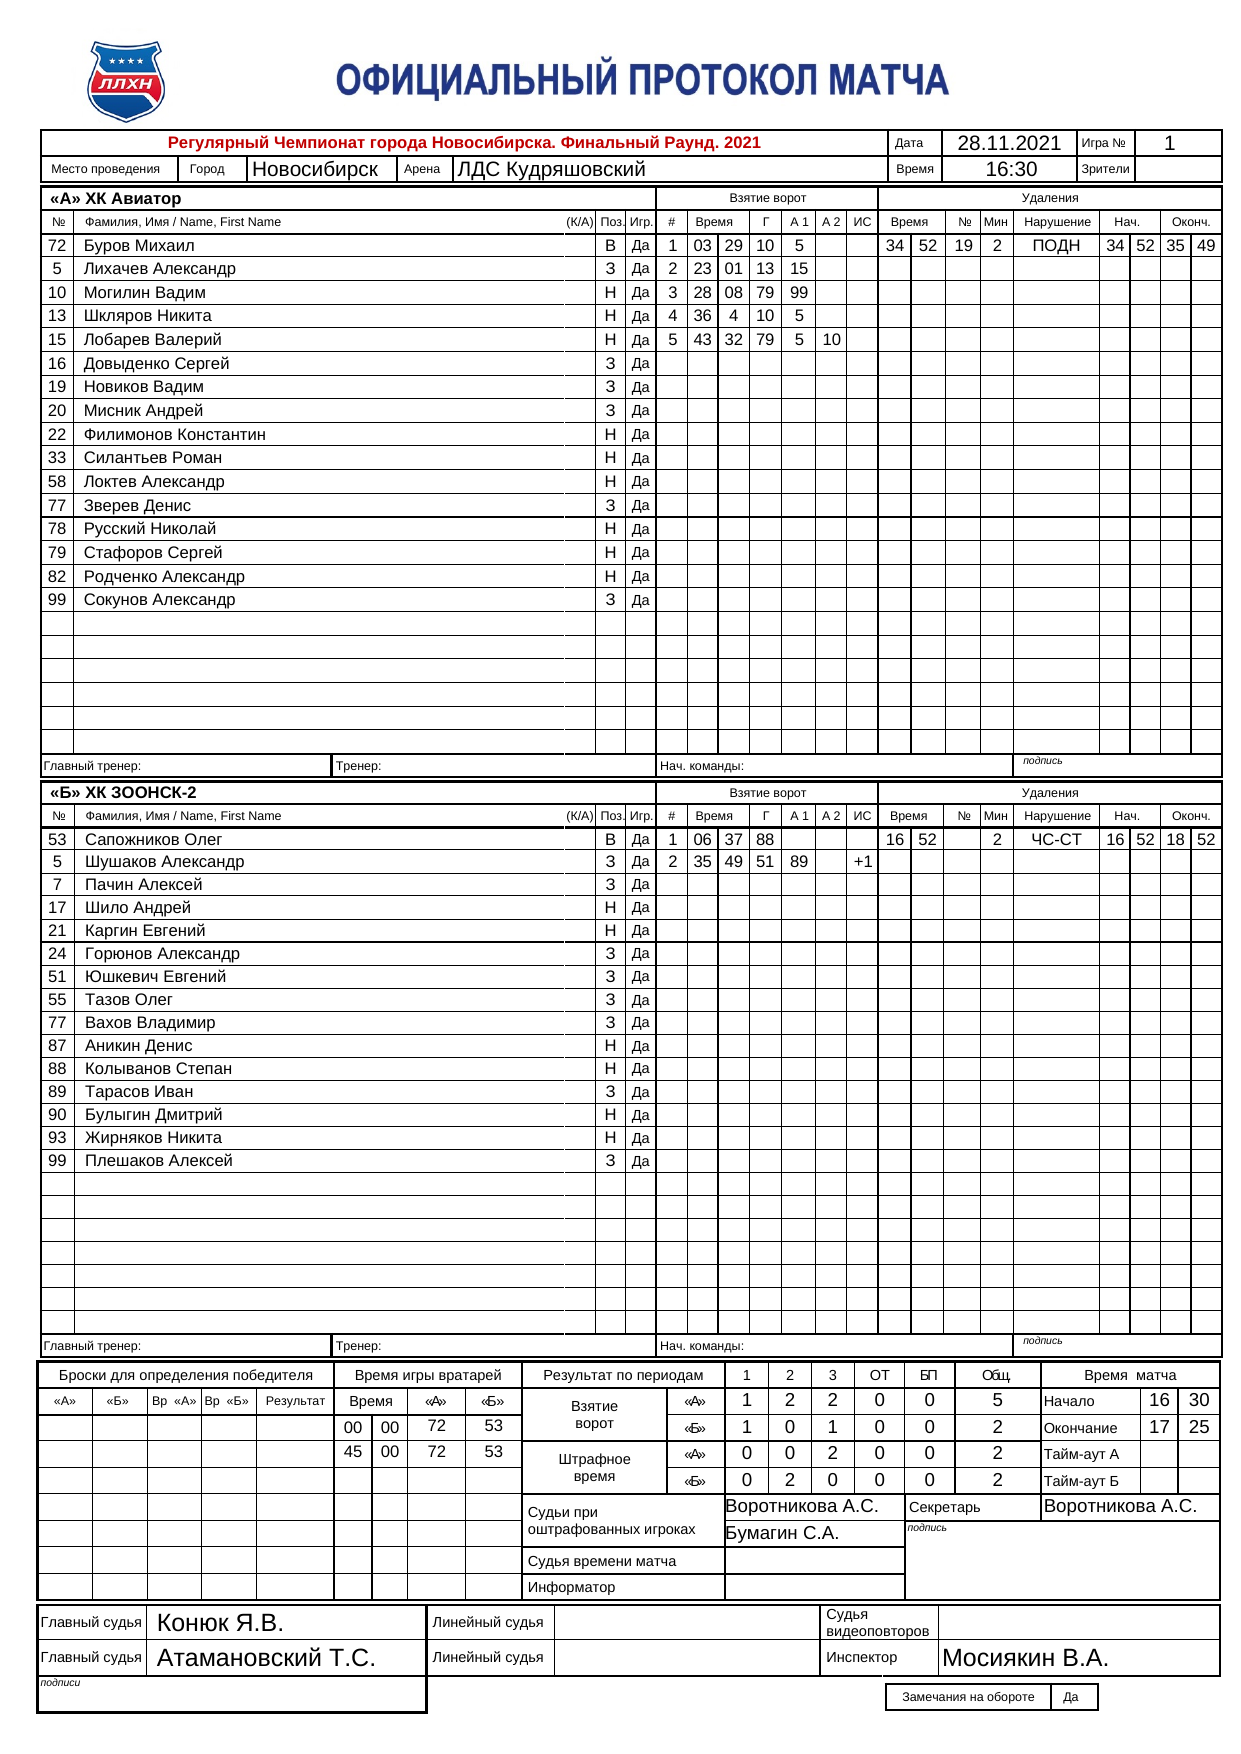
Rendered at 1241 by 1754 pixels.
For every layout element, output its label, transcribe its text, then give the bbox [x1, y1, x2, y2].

table_cell 45 [335, 1441, 371, 1467]
table_cell Стафоров Сергей [74, 541, 564, 564]
table_cell [879, 850, 910, 872]
table_cell 00 [335, 1416, 371, 1440]
table_cell [879, 1196, 910, 1218]
table_cell З [596, 874, 625, 895]
table_cell [39, 1574, 92, 1599]
table_cell [565, 235, 595, 256]
table_cell [39, 1416, 92, 1440]
table_cell [1161, 1035, 1190, 1057]
table_cell Лихачев Александр [74, 257, 564, 280]
table_cell [466, 1468, 521, 1493]
table_cell [944, 943, 980, 964]
table_cell [816, 352, 846, 374]
table_cell [912, 518, 945, 540]
table_cell [1131, 659, 1160, 682]
table_cell [847, 257, 877, 280]
table_cell [879, 1311, 910, 1333]
table_cell [565, 1288, 595, 1310]
table_cell [1131, 1012, 1160, 1033]
table_cell [879, 1242, 910, 1264]
table_cell [1100, 352, 1129, 374]
table_cell [74, 730, 564, 753]
table_cell [1014, 565, 1099, 587]
table_cell [750, 352, 781, 374]
table_cell 13 [750, 257, 781, 280]
table_cell [981, 446, 1013, 469]
table_cell Силантьев Роман [74, 446, 564, 469]
table_cell Судья видеоповторов [821, 1606, 938, 1639]
table_cell [879, 494, 910, 516]
table_cell Сокунов Александр [74, 588, 564, 611]
table_cell 53 [42, 829, 74, 849]
table_cell [750, 874, 781, 895]
table_cell [565, 518, 595, 540]
table_cell [688, 1081, 717, 1103]
table_cell [565, 1012, 595, 1033]
table_cell Да [626, 446, 655, 469]
table_cell [1100, 966, 1129, 987]
table_cell [626, 1173, 655, 1195]
table_cell [93, 1574, 147, 1599]
table_cell [1100, 1081, 1129, 1103]
table_cell [816, 920, 846, 941]
table_cell [565, 659, 595, 682]
table_cell № [946, 211, 980, 233]
table_cell Судья времени матча [523, 1548, 724, 1573]
table_cell [816, 399, 846, 422]
table_cell [626, 730, 655, 753]
table_cell [1192, 376, 1221, 398]
table_cell [816, 683, 846, 706]
table_cell 90 [42, 1104, 74, 1126]
table_cell [335, 1547, 371, 1573]
table_cell (К/А) [565, 805, 595, 826]
table_cell [1014, 874, 1099, 895]
table_cell А 1 [782, 211, 815, 233]
table_cell [782, 494, 815, 516]
table_cell [1161, 1242, 1190, 1264]
table_cell Фамилия, Имя / Name, First Name [74, 211, 565, 233]
table_cell [719, 1311, 749, 1333]
table_cell [1161, 1127, 1190, 1149]
table_cell Пачин Алексей [75, 874, 564, 895]
table_cell № [42, 805, 74, 826]
table_cell [565, 1219, 595, 1241]
table_cell [1100, 281, 1129, 303]
table_cell [626, 659, 655, 682]
table_cell [750, 1150, 781, 1172]
table_cell [879, 541, 910, 564]
table_cell [782, 1196, 815, 1218]
table_cell Поз. [596, 211, 625, 233]
table_cell [944, 1058, 980, 1079]
table_cell [847, 1242, 877, 1264]
table_cell З [596, 966, 625, 987]
table_cell «Б» [668, 1468, 724, 1493]
table_cell [565, 1150, 595, 1172]
table_cell 1 [726, 1389, 768, 1413]
table_cell ЧС-СТ [1014, 829, 1099, 849]
table_header Игра № [1078, 131, 1134, 155]
table_cell Да [626, 352, 655, 374]
table_cell [1014, 1219, 1099, 1241]
table_cell [1014, 1311, 1099, 1333]
table_cell [782, 1265, 815, 1287]
table_cell [719, 1173, 749, 1195]
table_cell [688, 1311, 717, 1333]
table_cell Русский Николай [74, 518, 564, 540]
table_cell [879, 707, 910, 729]
table_cell [981, 850, 1013, 872]
table_cell 7 [42, 874, 74, 895]
table_cell [946, 376, 980, 398]
table_cell [782, 399, 815, 422]
table_cell [626, 612, 655, 634]
table_header Удаления [879, 783, 1221, 803]
table_cell Довыденко Сергей [74, 352, 564, 374]
table_cell [719, 1058, 749, 1079]
table_cell [750, 399, 781, 422]
table_cell [657, 470, 687, 493]
table_cell 82 [42, 565, 73, 587]
table_cell [879, 518, 910, 540]
table_cell [657, 1288, 687, 1310]
table_cell [912, 1127, 943, 1149]
table_cell [1192, 588, 1221, 611]
table_cell 2 [657, 850, 687, 872]
table_cell [626, 707, 655, 729]
table_cell Н [596, 565, 625, 587]
table_cell [847, 943, 877, 964]
table_cell [946, 588, 980, 611]
table_cell [565, 541, 595, 564]
table_cell 03 [688, 235, 717, 256]
table_cell [1014, 943, 1099, 964]
table_cell Да [626, 1012, 655, 1033]
table_cell [657, 1173, 687, 1195]
table_cell [719, 1035, 749, 1057]
table_cell [782, 1288, 815, 1310]
table_cell 5 [782, 328, 815, 351]
table_cell [148, 1547, 201, 1573]
table_cell [1014, 1242, 1099, 1264]
table_cell [1014, 1127, 1099, 1149]
table_cell [719, 423, 749, 445]
table_header Замечания на обороте [887, 1685, 1050, 1709]
table_cell [688, 423, 717, 445]
table_cell [782, 707, 815, 729]
table_cell [1131, 730, 1160, 753]
table_cell 3 [657, 281, 687, 303]
table_cell [944, 1311, 980, 1333]
table_cell # [657, 211, 687, 233]
table_cell [657, 1012, 687, 1033]
table_cell [944, 1081, 980, 1103]
table_cell Колыванов Степан [75, 1058, 564, 1079]
table_cell [816, 850, 846, 872]
table_cell [39, 1494, 92, 1520]
table_header Да [1052, 1685, 1097, 1709]
table_cell [1131, 1173, 1160, 1195]
table_cell [750, 1127, 781, 1149]
table_cell [981, 399, 1013, 422]
table_cell 16 [1100, 829, 1129, 849]
table_cell [596, 1173, 625, 1195]
table_cell [816, 518, 846, 540]
table_cell Да [626, 565, 655, 587]
table_cell [1192, 470, 1221, 493]
table_cell [657, 920, 687, 941]
table_cell 5 [42, 850, 74, 872]
table_cell 16 [42, 352, 73, 374]
table_cell 52 [1192, 829, 1221, 849]
table_cell [944, 896, 980, 918]
table_cell [657, 423, 687, 445]
table_cell 19 [42, 376, 73, 398]
table_cell подпись [1014, 1335, 1221, 1356]
table_cell [1161, 659, 1190, 682]
table_cell [565, 588, 595, 611]
table_cell [1100, 541, 1129, 564]
table_cell [1014, 423, 1099, 445]
table_cell [1100, 494, 1129, 516]
table_cell [879, 1127, 910, 1149]
table_cell [565, 707, 595, 729]
table_cell 33 [42, 446, 73, 469]
table_cell [946, 257, 980, 280]
table_cell 25 [1179, 1415, 1219, 1440]
table_cell № [42, 211, 73, 233]
table_cell [944, 966, 980, 987]
table_cell [726, 1548, 904, 1573]
table_cell [565, 423, 595, 445]
table_cell [1014, 518, 1099, 540]
table_cell (К/А) [565, 211, 595, 233]
table_cell 34 [879, 235, 910, 256]
table_cell [626, 683, 655, 706]
table_cell [1192, 850, 1221, 872]
table_cell [912, 1311, 943, 1333]
table_cell [688, 1058, 717, 1079]
table_cell [626, 1196, 655, 1218]
table_cell [879, 1173, 910, 1195]
table_cell [912, 376, 945, 398]
table_cell [719, 446, 749, 469]
table_cell [782, 874, 815, 895]
table_cell [1131, 1127, 1160, 1149]
table_cell 0 [855, 1415, 904, 1440]
table_cell [93, 1547, 147, 1573]
table_cell [202, 1416, 256, 1440]
table_cell 49 [719, 850, 749, 872]
table_cell 0 [769, 1415, 811, 1440]
table_cell Да [626, 850, 655, 872]
table_cell [912, 1104, 943, 1126]
table_cell [1161, 305, 1190, 327]
table_cell [981, 1035, 1013, 1057]
table_cell [335, 1468, 371, 1493]
table_cell [879, 1288, 910, 1310]
table_cell [879, 399, 910, 422]
table_header Время игры вратарей [335, 1363, 521, 1387]
table_cell 53 [466, 1441, 521, 1467]
table_cell Да [626, 518, 655, 540]
table_cell [816, 235, 846, 256]
table_cell [1161, 989, 1190, 1011]
table_cell Вр «Б» [202, 1389, 256, 1413]
table_header 28.11.2021 [943, 131, 1076, 155]
table_cell Нач. команды: [657, 1335, 1012, 1356]
table_cell [879, 943, 910, 964]
table_cell [816, 707, 846, 729]
table_cell [565, 1104, 595, 1126]
table_cell [657, 1127, 687, 1149]
table_cell Плешаков Алексей [75, 1150, 564, 1172]
table_cell [981, 989, 1013, 1011]
table_cell Бумагин С.А. [726, 1521, 904, 1546]
table_cell [1161, 470, 1190, 493]
table_cell [688, 989, 717, 1011]
table_cell [1131, 1288, 1160, 1310]
table_cell Каргин Евгений [75, 920, 564, 941]
table_cell [42, 636, 73, 658]
table_cell [1179, 1441, 1219, 1467]
table_cell [1161, 612, 1190, 634]
table_cell [1014, 588, 1099, 611]
table_cell [1014, 683, 1099, 706]
table_header Взятие ворот [657, 783, 877, 803]
table_cell [565, 1058, 595, 1079]
table_cell [750, 636, 781, 658]
table_cell [1131, 1058, 1160, 1079]
table_header 1 [1136, 131, 1221, 155]
table_cell [944, 874, 980, 895]
table_header Результат по периодам [523, 1363, 724, 1387]
table_cell [946, 281, 980, 303]
table_cell [981, 874, 1013, 895]
table_cell [596, 1311, 625, 1333]
table_cell [565, 896, 595, 918]
table_cell 10 [750, 305, 781, 327]
table_cell [657, 1265, 687, 1287]
table_cell [1100, 1196, 1129, 1218]
table_cell [847, 518, 877, 540]
table_cell [1192, 1219, 1221, 1241]
table_cell [912, 874, 943, 895]
table_cell [688, 1104, 717, 1126]
table_cell [1014, 989, 1099, 1011]
table_cell В [596, 235, 625, 256]
table_cell 79 [750, 281, 781, 303]
table_cell [1131, 989, 1160, 1011]
table_cell [816, 565, 846, 587]
table_cell [148, 1574, 201, 1599]
table_cell [1014, 612, 1099, 634]
table_cell [816, 1012, 846, 1033]
table_cell [1100, 305, 1129, 327]
table_cell [1131, 399, 1160, 422]
table_cell 00 [373, 1441, 407, 1467]
table_cell Н [596, 1104, 625, 1126]
table_cell [782, 943, 815, 964]
table_cell [1100, 612, 1129, 634]
table_cell [466, 1494, 521, 1520]
table_cell [912, 1242, 943, 1264]
table_cell [847, 1311, 877, 1333]
table_cell [657, 636, 687, 658]
table_cell [688, 1150, 717, 1172]
table_cell 52 [912, 235, 945, 256]
table_cell [1131, 1242, 1160, 1264]
table_cell 10 [816, 328, 846, 351]
table_cell [657, 896, 687, 918]
table_header ОТ [855, 1363, 904, 1387]
table_cell [912, 257, 945, 280]
table_cell [1100, 896, 1129, 918]
table_cell [944, 1265, 980, 1287]
table_cell [1131, 966, 1160, 987]
table_cell [1014, 659, 1099, 682]
table_cell [847, 376, 877, 398]
table_cell [148, 1521, 201, 1546]
table_cell Нарушение [1014, 805, 1099, 826]
table_cell [1100, 1288, 1129, 1310]
table_cell [1014, 1265, 1099, 1287]
table_cell [816, 1058, 846, 1079]
table_cell 4 [719, 305, 749, 327]
table_cell [1131, 943, 1160, 964]
table_cell Н [596, 1127, 625, 1149]
table_cell Да [626, 1058, 655, 1079]
table_cell [847, 328, 877, 351]
table_cell [944, 989, 980, 1011]
table_cell [816, 494, 846, 516]
table_cell [75, 1196, 564, 1218]
table_cell Да [626, 588, 655, 611]
table_cell [1161, 1173, 1190, 1195]
table_cell [688, 896, 717, 918]
table_cell [1100, 1104, 1129, 1126]
table_cell [981, 1127, 1013, 1149]
table_cell Н [596, 305, 625, 327]
table_cell [42, 612, 73, 634]
table_cell [1161, 1012, 1190, 1033]
table_cell [944, 1288, 980, 1310]
table_cell Зрители [1078, 157, 1134, 181]
table_cell [912, 446, 945, 469]
table_cell [847, 565, 877, 587]
table_cell [879, 305, 910, 327]
table_cell [782, 541, 815, 564]
table_cell [912, 1265, 943, 1287]
table_cell Н [596, 446, 625, 469]
table_cell [1014, 1196, 1099, 1218]
table_cell [816, 376, 846, 398]
table_cell [1014, 257, 1099, 280]
table_cell [879, 683, 910, 706]
table_cell [912, 541, 945, 564]
table_cell [688, 1173, 717, 1195]
table_cell 52 [1131, 235, 1160, 256]
table_cell Место проведения [42, 157, 177, 181]
table_cell 2 [956, 1415, 1040, 1440]
table_cell Игр. [626, 805, 655, 826]
table_cell [202, 1494, 256, 1520]
table_cell [782, 1058, 815, 1079]
table_cell [1014, 305, 1099, 327]
table_cell Г [750, 211, 781, 233]
table_cell [1100, 470, 1129, 493]
table_cell 0 [855, 1468, 904, 1493]
table_cell [1192, 989, 1221, 1011]
table_cell ИС [847, 805, 877, 826]
table_cell [981, 257, 1013, 280]
table_cell 93 [42, 1127, 74, 1149]
table_cell [750, 896, 781, 918]
table_cell [981, 1265, 1013, 1287]
table_cell [782, 423, 815, 445]
table_cell +1 [847, 850, 877, 872]
table_cell [565, 376, 595, 398]
table_cell Да [626, 874, 655, 895]
table_cell [782, 446, 815, 469]
table_cell [879, 423, 910, 445]
table_cell 22 [42, 423, 73, 445]
table_cell А 2 [816, 805, 846, 826]
table_cell [257, 1468, 333, 1493]
table_cell [657, 943, 687, 964]
table_cell [1161, 423, 1190, 445]
table_cell Да [626, 235, 655, 256]
table_cell 23 [688, 257, 717, 280]
table_cell [75, 1219, 564, 1241]
table_cell [1100, 989, 1129, 1011]
table_cell [1192, 1242, 1221, 1264]
table_cell [981, 376, 1013, 398]
table_cell [782, 1127, 815, 1149]
table_cell Да [626, 305, 655, 327]
table_cell 30 [1179, 1389, 1219, 1413]
table_cell [912, 1035, 943, 1057]
table_cell [42, 1265, 74, 1287]
table_cell [565, 636, 595, 658]
table_cell [1014, 636, 1099, 658]
table_cell [565, 257, 595, 280]
table_cell [847, 683, 877, 706]
table_cell Жирняков Никита [75, 1127, 564, 1149]
table_cell 36 [688, 305, 717, 327]
table_cell 16 [879, 829, 910, 849]
table_cell Результат [257, 1389, 333, 1413]
table_cell [257, 1574, 333, 1599]
table_cell 0 [855, 1442, 904, 1467]
table_cell Время [688, 805, 749, 826]
table_cell [944, 1127, 980, 1149]
table_cell [879, 470, 910, 493]
table_cell [879, 1035, 910, 1057]
table_cell [1192, 518, 1221, 540]
table_cell Филимонов Константин [74, 423, 564, 445]
table_cell [782, 829, 815, 849]
table_cell 0 [812, 1468, 854, 1493]
table_cell [688, 352, 717, 374]
table_cell [879, 376, 910, 398]
table_cell Оконч. [1161, 805, 1221, 826]
table_cell [912, 1219, 943, 1241]
table_cell [657, 1081, 687, 1103]
table_cell [816, 257, 846, 280]
table_cell [719, 565, 749, 587]
table_cell [847, 423, 877, 445]
table_cell [946, 730, 980, 753]
table_cell Вр «А» [148, 1389, 201, 1413]
table_cell [981, 920, 1013, 941]
table_cell Время [889, 157, 941, 181]
table_cell [626, 1242, 655, 1264]
table_cell Время [879, 805, 943, 826]
table_cell 77 [42, 494, 73, 516]
table_cell [1014, 966, 1099, 987]
table_cell [688, 588, 717, 611]
table_cell 1 [657, 829, 687, 849]
table_cell [1131, 470, 1160, 493]
table_cell Воротникова А.С. [1042, 1495, 1219, 1520]
table_cell [688, 565, 717, 587]
table_cell [782, 966, 815, 987]
table_cell [719, 920, 749, 941]
table_cell [565, 1196, 595, 1218]
table_cell [912, 1196, 943, 1218]
table_cell [847, 281, 877, 303]
table_cell [782, 1012, 815, 1033]
table_cell [1192, 612, 1221, 634]
table_cell [816, 423, 846, 445]
table_cell [847, 352, 877, 374]
table_cell [879, 446, 910, 469]
table_cell [1014, 494, 1099, 516]
table_cell [816, 588, 846, 611]
table_cell Фамилия, Имя / Name, First Name [75, 805, 565, 826]
table_cell З [596, 257, 625, 280]
table_cell [1192, 874, 1221, 895]
table_header Регулярный Чемпионат города Новосибирска. Финальный Раунд. 2021 [42, 131, 887, 155]
table_cell [981, 1219, 1013, 1241]
table_cell подпись [906, 1522, 1219, 1599]
table_cell [944, 1035, 980, 1057]
table_cell Шушаков Александр [75, 850, 564, 872]
table_cell [981, 612, 1013, 634]
table_cell 87 [42, 1035, 74, 1057]
table_cell [782, 1104, 815, 1126]
table_cell [946, 305, 980, 327]
table_cell [879, 636, 910, 658]
table_cell [39, 1441, 92, 1467]
table_cell [657, 1242, 687, 1264]
table_cell Юшкевич Евгений [75, 966, 564, 987]
table_cell 99 [42, 588, 73, 611]
table_cell [912, 1150, 943, 1172]
table_cell [596, 1196, 625, 1218]
table_cell [946, 659, 980, 682]
table_cell [1131, 1150, 1160, 1172]
table_cell [719, 1150, 749, 1172]
table_cell [565, 305, 595, 327]
table_cell [981, 518, 1013, 540]
table_cell [1100, 565, 1129, 587]
table_cell [944, 920, 980, 941]
table_cell 0 [769, 1442, 811, 1467]
table_cell Да [626, 829, 655, 849]
table_cell Да [626, 1081, 655, 1103]
table_cell 17 [42, 896, 74, 918]
table_cell [1014, 1035, 1099, 1057]
table_cell Лобарев Валерий [74, 328, 564, 351]
table_cell [816, 943, 846, 964]
table_cell [688, 730, 717, 753]
table_cell [565, 446, 595, 469]
table_cell [782, 1035, 815, 1057]
table_cell [912, 730, 945, 753]
table_cell [1192, 494, 1221, 516]
table_cell 77 [42, 1012, 74, 1033]
table_cell 1 [726, 1415, 768, 1440]
table_cell [879, 1081, 910, 1103]
table_cell Да [626, 281, 655, 303]
table_cell Да [626, 376, 655, 398]
table_cell [1131, 1265, 1160, 1287]
table_cell [1100, 1173, 1129, 1195]
table_cell [1192, 565, 1221, 587]
table_cell [335, 1494, 371, 1520]
table_cell [946, 399, 980, 422]
table_cell 0 [905, 1442, 954, 1467]
table_cell [750, 1265, 781, 1287]
table_cell [750, 707, 781, 729]
table_cell Сапожников Олег [75, 829, 564, 849]
table_cell 29 [719, 235, 749, 256]
table_cell [981, 541, 1013, 564]
table_cell [1161, 518, 1190, 540]
table_cell [565, 1035, 595, 1057]
table_cell [688, 612, 717, 634]
table_cell [1141, 1468, 1177, 1493]
table_cell [981, 1311, 1013, 1333]
table_cell 16:30 [943, 157, 1076, 181]
table_cell 10 [42, 281, 73, 303]
table_cell 00 [373, 1416, 407, 1440]
table_cell 01 [719, 257, 749, 280]
table_cell Нач. команды: [657, 755, 1012, 776]
table_cell 17 [1141, 1415, 1177, 1440]
table_cell [782, 1242, 815, 1264]
table_cell [981, 305, 1013, 327]
table_cell Новиков Вадим [74, 376, 564, 398]
table_cell [816, 1127, 846, 1149]
table_cell [688, 683, 717, 706]
table_cell [912, 707, 945, 729]
table_cell [1161, 1196, 1190, 1218]
table_cell [1131, 896, 1160, 918]
table_cell [816, 896, 846, 918]
table_cell Да [626, 989, 655, 1011]
table_cell [1192, 446, 1221, 469]
table_cell «Б» [93, 1389, 147, 1413]
table_cell [657, 352, 687, 374]
table_cell [719, 943, 749, 964]
table_cell [1100, 707, 1129, 729]
table_cell 20 [42, 399, 73, 422]
table_cell [408, 1521, 465, 1546]
table_cell [565, 1081, 595, 1103]
table_cell 0 [905, 1415, 954, 1440]
table_cell 51 [42, 966, 74, 987]
table_cell 08 [719, 281, 749, 303]
table_cell [719, 494, 749, 516]
table_cell З [596, 588, 625, 611]
table_cell [750, 1012, 781, 1033]
table_cell [1100, 730, 1129, 753]
table_cell [1161, 1150, 1190, 1172]
table_cell 52 [1131, 829, 1160, 849]
table_cell [912, 352, 945, 374]
table_cell [1161, 1219, 1190, 1241]
table_cell [75, 1265, 564, 1287]
table_cell Г [750, 805, 781, 826]
table_cell 06 [688, 829, 717, 849]
table_cell 99 [782, 281, 815, 303]
table_cell Могилин Вадим [74, 281, 564, 303]
table_cell [719, 683, 749, 706]
table_cell [944, 1104, 980, 1126]
table_cell [879, 1150, 910, 1172]
table_cell 2 [812, 1389, 854, 1413]
table_header Взятие ворот [657, 188, 877, 209]
table_cell [879, 352, 910, 374]
table_cell [750, 730, 781, 753]
table_cell [981, 1242, 1013, 1264]
table_cell [847, 612, 877, 634]
table_cell «Б » [466, 1389, 521, 1413]
table_cell [912, 966, 943, 987]
table_cell Да [626, 328, 655, 351]
table_cell [1014, 1058, 1099, 1079]
table_cell [1100, 588, 1129, 611]
table_cell [1161, 683, 1190, 706]
table_cell [1131, 707, 1160, 729]
table_cell 88 [42, 1058, 74, 1079]
table_cell [912, 470, 945, 493]
table_cell [946, 328, 980, 351]
table_cell [1100, 1265, 1129, 1287]
table_cell [981, 1150, 1013, 1172]
table_cell [847, 305, 877, 327]
table_cell [816, 446, 846, 469]
table_cell [657, 730, 687, 753]
table_cell [750, 518, 781, 540]
table_cell [1192, 943, 1221, 964]
table_cell [565, 352, 595, 374]
table_cell [688, 446, 717, 469]
table_cell Аникин Денис [75, 1035, 564, 1057]
table_cell Мисник Андрей [74, 399, 564, 422]
table_cell [847, 1058, 877, 1079]
table_cell [981, 423, 1013, 445]
table_cell [912, 588, 945, 611]
table_cell [1131, 352, 1160, 374]
table_cell [565, 565, 595, 587]
table_cell [912, 920, 943, 941]
table_cell [782, 352, 815, 374]
table_cell [1014, 920, 1099, 941]
table_header Общ. [956, 1363, 1040, 1387]
table_cell [782, 612, 815, 634]
table_cell Н [596, 423, 625, 445]
table_cell [626, 1265, 655, 1287]
table_cell [1161, 1311, 1190, 1333]
table_cell [912, 683, 945, 706]
table_cell [1161, 636, 1190, 658]
table_cell [657, 376, 687, 398]
table_cell 2 [981, 829, 1013, 849]
table_cell [981, 636, 1013, 658]
table_cell [816, 1196, 846, 1218]
table_cell [202, 1574, 256, 1599]
table_cell [750, 1058, 781, 1079]
table_cell Родченко Александр [74, 565, 564, 587]
table_cell [39, 1521, 92, 1546]
table_cell [912, 612, 945, 634]
table_cell Время [688, 211, 749, 233]
table_cell [42, 1173, 74, 1195]
table_cell 13 [42, 305, 73, 327]
table_cell [1014, 352, 1099, 374]
table_cell [565, 683, 595, 706]
table_cell [782, 1311, 815, 1333]
table_cell [782, 896, 815, 918]
table_cell [847, 874, 877, 895]
table_cell Н [596, 1035, 625, 1057]
table_cell [912, 659, 945, 682]
table_cell 51 [750, 850, 781, 872]
table_cell [981, 281, 1013, 303]
table_cell [879, 257, 910, 280]
table_cell [1192, 683, 1221, 706]
table_cell [1161, 328, 1190, 351]
table_cell [1131, 1219, 1160, 1241]
table_cell Судьи при оштрафованных игроках [523, 1495, 724, 1546]
table_cell [657, 1219, 687, 1241]
table_cell [688, 1288, 717, 1310]
table_cell [1014, 1288, 1099, 1310]
table_cell [657, 612, 687, 634]
table_cell [719, 1127, 749, 1149]
table_cell [1192, 730, 1221, 753]
table_cell [1161, 1104, 1190, 1126]
table_cell [750, 470, 781, 493]
picture [5, 28, 1179, 129]
table_cell [847, 1288, 877, 1310]
table_cell [946, 565, 980, 587]
table_cell [879, 896, 910, 918]
table_cell Да [626, 399, 655, 422]
table_cell [782, 683, 815, 706]
table_cell [1161, 352, 1190, 374]
table_cell [816, 305, 846, 327]
table_cell [1014, 541, 1099, 564]
table_cell [816, 1265, 846, 1287]
table_cell [42, 707, 73, 729]
table_cell [565, 328, 595, 351]
table_cell [879, 1219, 910, 1241]
table_cell [816, 1311, 846, 1333]
table_cell [1192, 399, 1221, 422]
table_cell [148, 1494, 201, 1520]
table_header Удаления [879, 188, 1221, 209]
table_cell [74, 636, 564, 658]
table_cell [1014, 281, 1099, 303]
table_header Броски для определения победителя [39, 1363, 333, 1387]
table_cell [1161, 541, 1190, 564]
table_cell Н [596, 896, 625, 918]
table_cell З [596, 352, 625, 374]
table_cell [1131, 612, 1160, 634]
table_cell [1161, 257, 1190, 280]
table_cell 79 [42, 541, 73, 564]
table_cell [657, 1035, 687, 1057]
table_cell [1192, 423, 1221, 445]
table_cell [565, 1127, 595, 1149]
table_cell [688, 399, 717, 422]
table_cell Шкляров Никита [74, 305, 564, 327]
table_cell Да [626, 541, 655, 564]
table_cell [847, 707, 877, 729]
table_cell [202, 1547, 256, 1573]
table_cell [750, 541, 781, 564]
table_cell 1 [657, 235, 687, 256]
table_cell [688, 518, 717, 540]
table_cell [719, 966, 749, 987]
table_cell [1141, 1441, 1177, 1467]
table_cell [1192, 659, 1221, 682]
table_cell [1161, 966, 1190, 987]
table_cell Локтев Александр [74, 470, 564, 493]
table_cell 5 [782, 235, 815, 256]
table_cell [74, 659, 564, 682]
table_cell Новосибирск [248, 157, 396, 181]
table_cell [879, 612, 910, 634]
table_cell [981, 1012, 1013, 1033]
table_cell [782, 989, 815, 1011]
table_cell [944, 1012, 980, 1033]
table_cell [719, 1242, 749, 1264]
table_cell [912, 989, 943, 1011]
table_cell [816, 1288, 846, 1310]
table_cell [74, 612, 564, 634]
table_cell Тайм-аут Б [1042, 1468, 1140, 1493]
table_cell [750, 1242, 781, 1264]
table_cell 0 [905, 1389, 954, 1413]
table_cell [1131, 565, 1160, 587]
table_cell З [596, 1150, 625, 1172]
table_cell [981, 470, 1013, 493]
table_cell [626, 636, 655, 658]
table_cell [847, 470, 877, 493]
table_cell [719, 352, 749, 374]
table_cell Да [626, 1104, 655, 1126]
table_cell [816, 636, 846, 658]
table_cell [626, 1311, 655, 1333]
table_cell Вахов Владимир [75, 1012, 564, 1033]
table_cell [39, 1547, 92, 1573]
table_cell [847, 1127, 877, 1149]
table_cell [847, 1265, 877, 1287]
table_cell [912, 328, 945, 351]
table_cell [946, 446, 980, 469]
table_cell [257, 1416, 333, 1440]
table_cell 72 [408, 1416, 465, 1440]
table_cell [912, 1012, 943, 1033]
table_cell [75, 1311, 564, 1333]
table_cell [782, 1173, 815, 1195]
table_cell Да [626, 1127, 655, 1149]
table_cell [596, 659, 625, 682]
table_cell [1014, 730, 1099, 753]
table_cell [782, 470, 815, 493]
table_cell [939, 1606, 1219, 1639]
table_cell Н [596, 470, 625, 493]
table_cell [944, 1242, 980, 1264]
table_cell З [596, 943, 625, 964]
table_cell [42, 659, 73, 682]
table_cell Информатор [523, 1575, 724, 1599]
table_cell [1014, 1104, 1099, 1126]
table_cell [847, 541, 877, 564]
table_cell [657, 683, 687, 706]
table_cell [750, 1288, 781, 1310]
table_cell 37 [719, 829, 749, 849]
table_cell [688, 376, 717, 398]
table_cell [847, 636, 877, 658]
table_cell Игр. [626, 211, 655, 233]
table_cell 72 [408, 1441, 465, 1467]
table_cell [1014, 376, 1099, 398]
table_cell [981, 328, 1013, 351]
table_cell [847, 920, 877, 941]
table_cell [42, 1242, 74, 1264]
table_cell [1100, 257, 1129, 280]
table_cell [719, 1219, 749, 1241]
table_cell [1192, 1127, 1221, 1149]
table_cell [626, 1288, 655, 1310]
table_cell [782, 518, 815, 540]
table_cell Мин [981, 805, 1013, 826]
table_cell [1131, 683, 1160, 706]
table_cell 32 [719, 328, 749, 351]
table_cell [816, 1150, 846, 1172]
table_cell [719, 659, 749, 682]
table_cell [946, 541, 980, 564]
table_cell [912, 943, 943, 964]
table_cell [688, 966, 717, 987]
table_cell [847, 966, 877, 987]
table_cell Главный тренер: [42, 755, 330, 776]
table_cell Нач. [1100, 805, 1160, 826]
table_cell [596, 1242, 625, 1264]
table_cell [750, 1311, 781, 1333]
table_cell [1100, 518, 1129, 540]
table_cell [257, 1494, 333, 1520]
table_cell [1131, 376, 1160, 398]
table_cell [408, 1494, 465, 1520]
table_cell [816, 730, 846, 753]
table_cell [847, 1196, 877, 1218]
table_cell [879, 989, 910, 1011]
table_cell [816, 612, 846, 634]
table_cell 18 [1161, 829, 1190, 849]
table_cell [466, 1521, 521, 1546]
table_cell [1100, 1150, 1129, 1172]
table_cell [42, 683, 73, 706]
table_cell [1131, 494, 1160, 516]
table_cell Н [596, 920, 625, 941]
table_header 2 [769, 1363, 811, 1387]
table_cell [879, 328, 910, 351]
table_cell [257, 1521, 333, 1546]
table_cell [596, 683, 625, 706]
table_cell [782, 730, 815, 753]
table_cell Тарасов Иван [75, 1081, 564, 1103]
table_cell [1192, 1081, 1221, 1103]
table_cell [1131, 1081, 1160, 1103]
table_cell [719, 376, 749, 398]
table_cell [688, 920, 717, 941]
table_cell [847, 235, 877, 256]
table_cell Зверев Денис [74, 494, 564, 516]
table_cell [1192, 1150, 1221, 1172]
table_cell [93, 1494, 147, 1520]
table_cell [879, 588, 910, 611]
table_cell [1100, 659, 1129, 682]
table_cell [816, 281, 846, 303]
table_cell [565, 494, 595, 516]
table_cell [1100, 683, 1129, 706]
table_cell [1161, 1058, 1190, 1079]
table_cell Н [596, 1058, 625, 1079]
table_cell [596, 707, 625, 729]
table_cell [944, 829, 980, 849]
table_cell 34 [1100, 235, 1129, 256]
table_cell [879, 659, 910, 682]
table_cell [74, 707, 564, 729]
table_cell Н [596, 541, 625, 564]
table_cell [981, 588, 1013, 611]
table_cell 4 [657, 305, 687, 327]
table_cell [565, 730, 595, 753]
table_cell [782, 659, 815, 682]
table_cell [816, 541, 846, 564]
table_cell [688, 1265, 717, 1287]
table_cell [1192, 1311, 1221, 1333]
table_cell [981, 896, 1013, 918]
table_cell [719, 541, 749, 564]
table_cell 72 [42, 235, 73, 256]
table_cell [912, 399, 945, 422]
table_cell [719, 518, 749, 540]
table_cell Линейный судья [428, 1606, 554, 1639]
table_cell Тазов Олег [75, 989, 564, 1011]
table_cell З [596, 376, 625, 398]
table_cell [1131, 423, 1160, 445]
table_cell Да [626, 494, 655, 516]
table_cell [688, 659, 717, 682]
table_cell Да [626, 423, 655, 445]
table_cell Оконч. [1161, 211, 1221, 233]
table_cell [1192, 1058, 1221, 1079]
table_cell [879, 1012, 910, 1033]
table_cell З [596, 989, 625, 1011]
table_cell [1192, 896, 1221, 918]
table_cell 2 [769, 1389, 811, 1413]
table_cell [879, 1058, 910, 1079]
table_cell [42, 1219, 74, 1241]
table_cell 2 [657, 257, 687, 280]
table_cell [1192, 305, 1221, 327]
table_cell [981, 966, 1013, 987]
table_cell [847, 1035, 877, 1057]
table_cell [981, 352, 1013, 374]
table_cell # [657, 805, 687, 826]
table_cell Главный судья [39, 1606, 146, 1639]
table_cell 15 [42, 328, 73, 351]
table_cell [750, 1081, 781, 1103]
table_cell [1100, 1242, 1129, 1264]
table_cell [1131, 305, 1160, 327]
table_cell [657, 1104, 687, 1126]
table_cell Да [626, 966, 655, 987]
table_cell 35 [1161, 235, 1190, 256]
table_cell ЛДС Кудряшовский [454, 157, 887, 181]
table_cell [373, 1574, 407, 1599]
table_cell [719, 1288, 749, 1310]
table_cell [981, 1288, 1013, 1310]
table_cell [1161, 446, 1190, 469]
table_cell «Б» [668, 1415, 724, 1440]
table_cell [1100, 376, 1129, 398]
table_cell Тренер: [333, 755, 655, 776]
table_cell [1100, 328, 1129, 351]
table_cell 78 [42, 518, 73, 540]
table_cell [750, 565, 781, 587]
table_cell Главный тренер: [42, 1335, 330, 1356]
table_cell 0 [855, 1389, 904, 1413]
table_cell [816, 1081, 846, 1103]
table_cell [373, 1547, 407, 1573]
table_cell [688, 1242, 717, 1264]
table_cell 5 [956, 1389, 1040, 1413]
table_cell [1131, 1311, 1160, 1333]
table_cell Н [596, 518, 625, 540]
table_cell [565, 989, 595, 1011]
table_cell 10 [750, 235, 781, 256]
table_cell [1014, 896, 1099, 918]
table_cell [1100, 423, 1129, 445]
table_cell [688, 541, 717, 564]
table_cell [750, 1035, 781, 1057]
table_cell [719, 588, 749, 611]
table_cell [1192, 541, 1221, 564]
table_cell [1131, 446, 1160, 469]
table_cell 5 [782, 305, 815, 327]
table_cell [565, 850, 595, 872]
table_cell [912, 281, 945, 303]
table_cell [555, 1640, 819, 1675]
table_cell [816, 1173, 846, 1195]
table_cell [847, 494, 877, 516]
table_cell 0 [726, 1468, 768, 1493]
table_cell [719, 1081, 749, 1103]
table_cell [565, 1173, 595, 1195]
table_cell [1014, 707, 1099, 729]
table_header «А» ХК Авиатор [42, 188, 655, 209]
table_cell 15 [782, 257, 815, 280]
table_cell [912, 305, 945, 327]
table_cell [719, 730, 749, 753]
table_cell [75, 1288, 564, 1310]
table_cell [1100, 1219, 1129, 1241]
table_cell [335, 1574, 371, 1599]
table_cell [719, 989, 749, 1011]
table_cell [750, 588, 781, 611]
table_cell № [944, 805, 980, 826]
table_cell [847, 896, 877, 918]
table_cell [847, 588, 877, 611]
table_cell З [596, 494, 625, 516]
table_cell [565, 1242, 595, 1264]
table_cell [981, 659, 1013, 682]
table_cell [202, 1441, 256, 1467]
table_cell [816, 989, 846, 1011]
table_cell [816, 966, 846, 987]
table_cell [1131, 588, 1160, 611]
table_cell [596, 1288, 625, 1310]
table_cell [1161, 399, 1190, 422]
table_cell [1014, 446, 1099, 469]
table_cell Горюнов Александр [75, 943, 564, 964]
table_cell [1100, 850, 1129, 872]
table_cell [847, 446, 877, 469]
table_cell [688, 1035, 717, 1057]
table_cell [816, 874, 846, 895]
table_cell [75, 1173, 564, 1195]
table_cell [1161, 1081, 1190, 1103]
table_cell [657, 1196, 687, 1218]
table_cell [657, 494, 687, 516]
table_cell [1161, 874, 1190, 895]
table_cell «А» [408, 1389, 465, 1413]
table_cell ИС [847, 211, 877, 233]
table_cell [1161, 896, 1190, 918]
table_cell [912, 1173, 943, 1195]
table_cell [565, 966, 595, 987]
table_cell подпись [1014, 755, 1221, 776]
table_cell 0 [726, 1442, 768, 1467]
table_cell [657, 1058, 687, 1079]
table_cell А 2 [816, 211, 846, 233]
table_cell [750, 423, 781, 445]
table_cell Секретарь [906, 1495, 1040, 1520]
table_cell [1192, 257, 1221, 280]
table_cell [719, 612, 749, 634]
table_cell Нач. [1100, 211, 1160, 233]
table_cell [565, 829, 595, 849]
table_cell [1192, 1288, 1221, 1310]
table_cell [1161, 850, 1190, 872]
table_cell [1014, 1173, 1099, 1195]
table_cell [93, 1521, 147, 1546]
table_cell [688, 1196, 717, 1218]
table_cell [750, 1219, 781, 1241]
table_cell [1192, 1196, 1221, 1218]
table_cell [1192, 1104, 1221, 1126]
table_cell [1161, 1265, 1190, 1287]
table_cell [816, 659, 846, 682]
table_cell [373, 1494, 407, 1520]
table_header 1 [726, 1363, 768, 1387]
table_cell Буров Михаил [74, 235, 564, 256]
table_cell [1131, 518, 1160, 540]
table_cell [688, 470, 717, 493]
table_cell [847, 399, 877, 422]
table_cell [1131, 920, 1160, 941]
table_cell [782, 920, 815, 941]
table_cell Да [626, 943, 655, 964]
table_cell [847, 1173, 877, 1195]
table_cell [719, 470, 749, 493]
table_cell [750, 494, 781, 516]
table_cell [847, 1219, 877, 1241]
table_cell [816, 1219, 846, 1241]
table_cell [257, 1441, 333, 1467]
table_cell [408, 1547, 465, 1573]
table_cell [847, 1104, 877, 1126]
table_cell [946, 470, 980, 493]
table_cell [1014, 328, 1099, 351]
table_cell [782, 1081, 815, 1103]
table_cell 89 [782, 850, 815, 872]
table_cell [782, 565, 815, 587]
table_cell [657, 966, 687, 987]
table_cell [1192, 966, 1221, 987]
table_cell [750, 376, 781, 398]
table_cell [657, 874, 687, 895]
table_cell Поз. [596, 805, 625, 826]
table_cell [657, 446, 687, 469]
table_cell [1192, 352, 1221, 374]
table_cell Окончание [1042, 1415, 1140, 1440]
table_cell [912, 850, 943, 872]
table_cell [719, 636, 749, 658]
table_cell [847, 1150, 877, 1172]
table_cell [1161, 281, 1190, 303]
table_cell [626, 1219, 655, 1241]
table_cell [750, 1173, 781, 1195]
table_cell [565, 281, 595, 303]
table_cell [688, 636, 717, 658]
table_cell Главный судья [39, 1640, 146, 1675]
table_cell Н [596, 328, 625, 351]
table_cell [657, 989, 687, 1011]
table_cell Да [626, 470, 655, 493]
table_cell [847, 829, 877, 849]
table_cell [782, 1219, 815, 1241]
table_cell [1136, 157, 1221, 181]
table_cell [1014, 470, 1099, 493]
table_cell [946, 683, 980, 706]
table_cell [39, 1468, 92, 1493]
table_cell [719, 1196, 749, 1218]
table_cell [782, 588, 815, 611]
table_cell [1100, 1058, 1129, 1079]
table_cell [847, 659, 877, 682]
table_cell [596, 1219, 625, 1241]
table_cell [719, 399, 749, 422]
table_cell [74, 683, 564, 706]
table_cell [1099, 1682, 1220, 1711]
table_cell [1131, 1196, 1160, 1218]
table_cell [946, 636, 980, 658]
table_cell [981, 1104, 1013, 1126]
table_cell [1192, 1265, 1221, 1287]
table_cell [555, 1606, 819, 1639]
table_cell [1131, 541, 1160, 564]
table_cell Н [596, 281, 625, 303]
table_cell [688, 943, 717, 964]
table_cell [1131, 874, 1160, 895]
table_cell [847, 1081, 877, 1103]
table_cell [719, 1104, 749, 1126]
table_cell [1131, 1104, 1160, 1126]
table_header Время матча [1042, 1363, 1219, 1387]
table_cell [1131, 328, 1160, 351]
table_cell [946, 352, 980, 374]
table_cell [657, 399, 687, 422]
table_cell [719, 896, 749, 918]
table_cell [946, 518, 980, 540]
table_cell [75, 1242, 564, 1264]
table_cell В [596, 829, 625, 849]
table_cell [1014, 1150, 1099, 1172]
table_cell [1161, 943, 1190, 964]
table_cell [782, 1150, 815, 1172]
table_cell Мин [981, 211, 1013, 233]
table_cell [1192, 1012, 1221, 1033]
table_cell [1161, 920, 1190, 941]
table_cell [1161, 494, 1190, 516]
table_cell [879, 920, 910, 941]
table_cell 1 [812, 1415, 854, 1440]
table_cell [981, 943, 1013, 964]
table_cell [408, 1574, 465, 1599]
table_cell [782, 636, 815, 658]
table_cell [42, 1288, 74, 1310]
table_cell 16 [1141, 1389, 1177, 1413]
table_cell 99 [42, 1150, 74, 1172]
table_cell [565, 470, 595, 493]
table_cell [1100, 920, 1129, 941]
table_cell [719, 1265, 749, 1287]
table_cell Да [626, 1035, 655, 1057]
table_cell [883, 1677, 1220, 1681]
table_cell [1100, 1035, 1129, 1057]
table_cell З [596, 399, 625, 422]
table_cell [750, 683, 781, 706]
table_cell [750, 943, 781, 964]
table_cell [1014, 1081, 1099, 1103]
table_cell [688, 494, 717, 516]
table_cell [565, 943, 595, 964]
table_cell 53 [466, 1416, 521, 1440]
table_cell [816, 1104, 846, 1126]
table_cell А 1 [782, 805, 815, 826]
table_cell [847, 989, 877, 1011]
table_cell Да [626, 257, 655, 280]
table_cell [912, 1058, 943, 1079]
table_cell [408, 1468, 465, 1493]
table_cell [565, 1311, 595, 1333]
table_cell Город [179, 157, 246, 181]
table_cell «А» [668, 1442, 724, 1467]
table_cell [688, 874, 717, 895]
table_cell Линейный судья [428, 1640, 554, 1675]
table_cell Взятие ворот [523, 1389, 666, 1440]
table_cell [750, 966, 781, 987]
table_cell [657, 588, 687, 611]
table_cell [912, 565, 945, 587]
table_cell [946, 423, 980, 445]
table_cell [750, 612, 781, 634]
table_cell [596, 612, 625, 634]
table_cell [847, 1012, 877, 1033]
table_cell «А» [668, 1389, 724, 1413]
table_cell [657, 1311, 687, 1333]
table_cell [565, 1265, 595, 1287]
table_cell [42, 1196, 74, 1218]
table_cell [42, 1311, 74, 1333]
table_cell [657, 518, 687, 540]
table_cell Да [626, 896, 655, 918]
table_cell 5 [42, 257, 73, 280]
table_cell [750, 1196, 781, 1218]
table_header Дата [889, 131, 941, 155]
table_cell 58 [42, 470, 73, 493]
table_cell Штрафное время [523, 1442, 666, 1493]
table_cell [1192, 707, 1221, 729]
table_cell 49 [1192, 235, 1221, 256]
table_cell [981, 1081, 1013, 1103]
table_cell [657, 565, 687, 587]
table_cell [912, 423, 945, 445]
table_cell З [596, 850, 625, 872]
table_cell [719, 1012, 749, 1033]
table_cell [847, 730, 877, 753]
table_cell [946, 707, 980, 729]
table_cell [596, 1265, 625, 1287]
table_cell З [596, 1081, 625, 1103]
table_cell 35 [688, 850, 717, 872]
table_cell [944, 1150, 980, 1172]
table_cell [1131, 850, 1160, 872]
table_cell [428, 1677, 882, 1711]
table_cell [466, 1574, 521, 1599]
table_cell [688, 1127, 717, 1149]
table_cell [1100, 1012, 1129, 1033]
table_cell 24 [42, 943, 74, 964]
table_cell [1014, 1012, 1099, 1033]
table_cell [596, 636, 625, 658]
table_cell [148, 1468, 201, 1493]
table_cell [750, 659, 781, 682]
table_cell [1161, 707, 1190, 729]
table_cell [1192, 1035, 1221, 1057]
table_cell 2 [812, 1442, 854, 1467]
table_cell [726, 1575, 904, 1599]
table_cell Время [335, 1389, 407, 1413]
table_cell [1131, 636, 1160, 658]
table_header 3 [812, 1363, 854, 1387]
table_cell 52 [912, 829, 943, 849]
table_cell [750, 989, 781, 1011]
table_cell [93, 1468, 147, 1493]
table_cell [148, 1416, 201, 1440]
table_cell 2 [981, 235, 1013, 256]
table_cell [912, 636, 945, 658]
table_cell [879, 1265, 910, 1287]
table_cell [1100, 399, 1129, 422]
table_cell [565, 920, 595, 941]
table_cell [657, 659, 687, 682]
table_cell Инспектор [821, 1640, 938, 1675]
table_cell [657, 707, 687, 729]
table_cell 0 [905, 1468, 954, 1493]
table_cell Мосиякин В.А. [939, 1640, 1219, 1675]
table_cell [879, 874, 910, 895]
table_cell [981, 1196, 1013, 1218]
table_cell Атамановский Т.С. [147, 1640, 425, 1675]
table_cell [596, 730, 625, 753]
table_cell 88 [750, 829, 781, 849]
table_cell [782, 376, 815, 398]
table_cell [981, 730, 1013, 753]
table_cell [93, 1416, 147, 1440]
table_cell [565, 612, 595, 634]
table_cell [1179, 1468, 1219, 1493]
table_cell [912, 1288, 943, 1310]
table_cell [750, 446, 781, 469]
table_cell ПОДН [1014, 235, 1099, 256]
table_cell «А» [39, 1389, 92, 1413]
table_cell [816, 1242, 846, 1264]
table_cell [912, 494, 945, 516]
table_cell Конюк Я.В. [147, 1606, 425, 1639]
table_cell [944, 1196, 980, 1218]
table_cell [912, 1081, 943, 1103]
table_cell [816, 1035, 846, 1057]
table_cell [981, 1173, 1013, 1195]
table_cell Булыгин Дмитрий [75, 1104, 564, 1126]
table_cell [1161, 730, 1190, 753]
table_cell [1161, 588, 1190, 611]
table_cell [944, 1219, 980, 1241]
table_cell [879, 1104, 910, 1126]
table_cell Нарушение [1014, 211, 1099, 233]
table_cell [879, 281, 910, 303]
table_cell [750, 1104, 781, 1126]
table_cell Арена [398, 157, 452, 181]
table_cell [1014, 399, 1099, 422]
table_cell 19 [946, 235, 980, 256]
table_cell Воротникова А.С. [726, 1495, 904, 1520]
table_cell [1100, 446, 1129, 469]
table_cell 55 [42, 989, 74, 1011]
table_cell [879, 966, 910, 987]
table_cell [879, 730, 910, 753]
table_cell [257, 1547, 333, 1573]
table_cell [944, 1173, 980, 1195]
table_cell Тайм-аут А [1042, 1441, 1140, 1467]
table_cell [981, 707, 1013, 729]
table_cell [466, 1547, 521, 1573]
table_cell [565, 399, 595, 422]
table_cell [1100, 1311, 1129, 1333]
table_cell [944, 850, 980, 872]
table_cell [688, 707, 717, 729]
table_cell Да [626, 1150, 655, 1172]
table_cell [657, 1150, 687, 1172]
table_cell [1131, 281, 1160, 303]
table_cell [202, 1468, 256, 1493]
table_cell [1161, 376, 1190, 398]
table_cell [148, 1441, 201, 1467]
table_cell 79 [750, 328, 781, 351]
table_cell [1131, 1035, 1160, 1057]
table_cell 43 [688, 328, 717, 351]
table_cell [981, 565, 1013, 587]
table_cell [1192, 920, 1221, 941]
table_cell [1192, 328, 1221, 351]
table_cell [688, 1012, 717, 1033]
table_cell [1100, 1127, 1129, 1149]
table_cell 5 [657, 328, 687, 351]
table_cell [912, 896, 943, 918]
table_cell Тренер: [333, 1335, 655, 1356]
table_cell [688, 1219, 717, 1241]
table_cell [202, 1521, 256, 1546]
table_cell [1131, 257, 1160, 280]
table_cell Начало [1042, 1389, 1140, 1413]
table_cell [657, 541, 687, 564]
table_cell [1161, 565, 1190, 587]
table_cell 28 [688, 281, 717, 303]
table_cell [946, 494, 980, 516]
table_cell [1014, 850, 1099, 872]
table_cell [1192, 636, 1221, 658]
table_cell [750, 920, 781, 941]
table_cell [981, 683, 1013, 706]
table_cell [981, 1058, 1013, 1079]
table_cell 21 [42, 920, 74, 941]
table_cell [981, 494, 1013, 516]
table_cell [1100, 874, 1129, 895]
table_cell 89 [42, 1081, 74, 1103]
table_cell подписи [39, 1677, 425, 1711]
table_header БП [905, 1363, 954, 1387]
table_cell 2 [956, 1442, 1040, 1467]
table_cell [816, 829, 846, 849]
table_cell [816, 470, 846, 493]
table_cell [719, 874, 749, 895]
table_cell Да [626, 920, 655, 941]
table_cell [946, 612, 980, 634]
table_cell [373, 1521, 407, 1546]
table_cell [1192, 281, 1221, 303]
table_cell Время [879, 211, 945, 233]
table_cell 2 [769, 1468, 811, 1493]
table_cell [373, 1468, 407, 1493]
table_cell [1100, 636, 1129, 658]
table_cell Шило Андрей [75, 896, 564, 918]
table_cell [1161, 1288, 1190, 1310]
table_cell [42, 730, 73, 753]
table_cell 2 [956, 1468, 1040, 1493]
table_cell [335, 1521, 371, 1546]
table_cell [1100, 943, 1129, 964]
table_cell [879, 565, 910, 587]
table_cell З [596, 1012, 625, 1033]
table_cell [565, 874, 595, 895]
table_header «Б» ХК ЗООНСК-2 [42, 783, 655, 803]
table_cell [93, 1441, 147, 1467]
table_cell [1192, 1173, 1221, 1195]
table_cell [719, 707, 749, 729]
